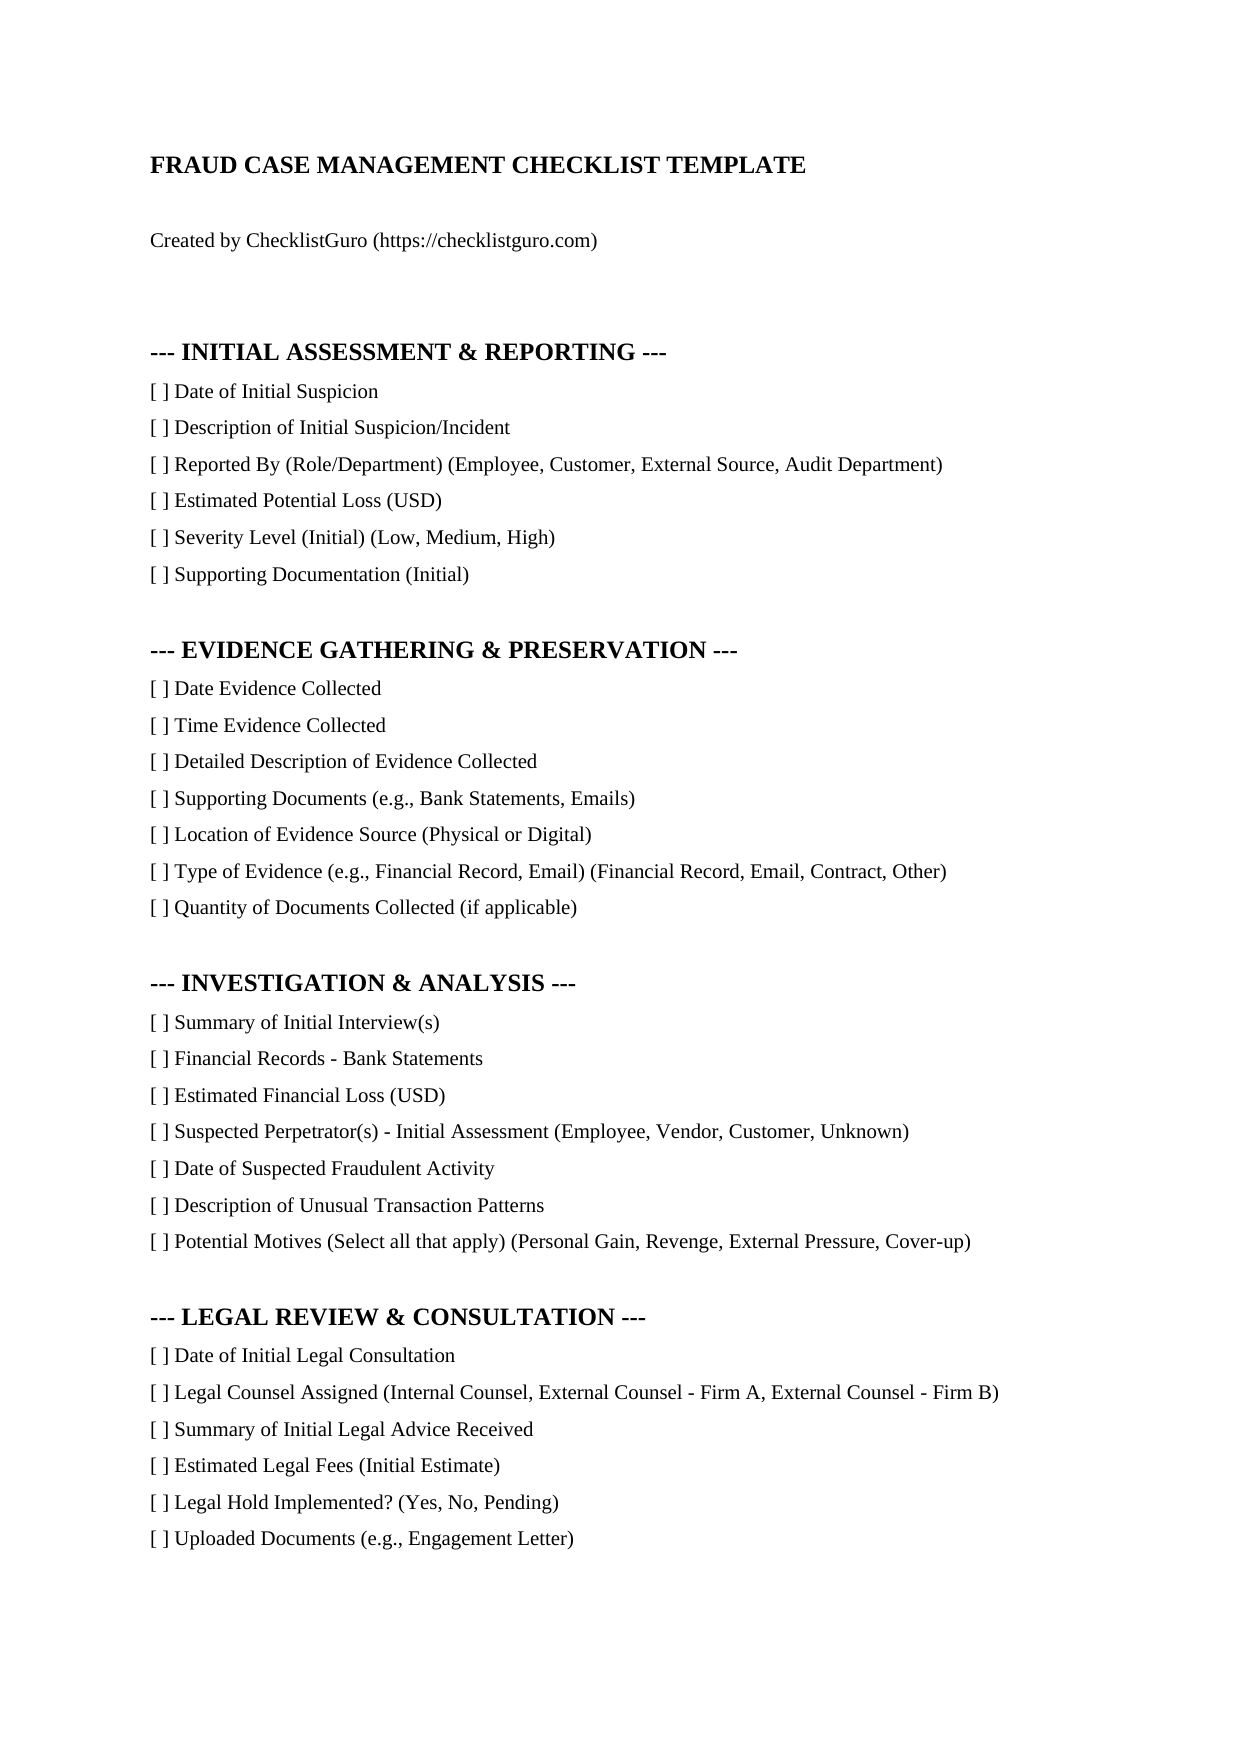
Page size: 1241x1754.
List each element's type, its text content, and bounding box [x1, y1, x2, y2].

text --- EVIDENCE GATHERING & PRESERVATION --- [150, 635, 1090, 663]
text [ ] Legal Hold Implemented? (Yes, No, Pending) [150, 1490, 1090, 1514]
text FRAUD CASE MANAGEMENT CHECKLIST TEMPLATE [150, 150, 1090, 179]
text --- INVESTIGATION & ANALYSIS --- [150, 968, 1090, 997]
text --- LEGAL REVIEW & CONSULTATION --- [150, 1302, 1090, 1331]
text [ ] Estimated Financial Loss (USD) [150, 1083, 1090, 1107]
text [ ] Supporting Documentation (Initial) [150, 562, 1090, 586]
text [ ] Date of Initial Legal Consultation [150, 1343, 1090, 1367]
text [ ] Legal Counsel Assigned (Internal Counsel, External Counsel - Firm A, External Counsel - Firm B) [150, 1380, 1090, 1404]
text [ ] Suspected Perpetrator(s) - Initial Assessment (Employee, Vendor, Customer, Unknown) [150, 1119, 1090, 1143]
text [ ] Estimated Legal Fees (Initial Estimate) [150, 1453, 1090, 1477]
text --- INITIAL ASSESSMENT & REPORTING --- [150, 337, 1090, 366]
text Created by ChecklistGuro (https://checklistguro.com) [150, 228, 1090, 252]
text [ ] Supporting Documents (e.g., Bank Statements, Emails) [150, 786, 1090, 810]
text [ ] Date of Initial Suspicion [150, 379, 1090, 403]
text [ ] Potential Motives (Select all that apply) (Personal Gain, Revenge, External Pressure, Cover-up) [150, 1229, 1090, 1253]
text [ ] Date of Suspected Fraudulent Activity [150, 1156, 1090, 1180]
text [ ] Summary of Initial Interview(s) [150, 1010, 1090, 1034]
text [ ] Severity Level (Initial) (Low, Medium, High) [150, 525, 1090, 549]
text [ ] Date Evidence Collected [150, 676, 1090, 700]
text [ ] Description of Initial Suspicion/Incident [150, 415, 1090, 439]
text [ ] Reported By (Role/Department) (Employee, Customer, External Source, Audit Department) [150, 452, 1090, 476]
text [ ] Estimated Potential Loss (USD) [150, 488, 1090, 512]
text [ ] Summary of Initial Legal Advice Received [150, 1417, 1090, 1441]
text [ ] Time Evidence Collected [150, 712, 1090, 737]
text [ ] Uploaded Documents (e.g., Engagement Letter) [150, 1526, 1090, 1550]
text [ ] Location of Evidence Source (Physical or Digital) [150, 822, 1090, 846]
text [ ] Quantity of Documents Collected (if applicable) [150, 895, 1090, 919]
text [ ] Detailed Description of Evidence Collected [150, 749, 1090, 773]
text [ ] Financial Records - Bank Statements [150, 1046, 1090, 1070]
text [ ] Type of Evidence (e.g., Financial Record, Email) (Financial Record, Email, Contract, Other) [150, 859, 1090, 883]
text [ ] Description of Unusual Transaction Patterns [150, 1192, 1090, 1217]
